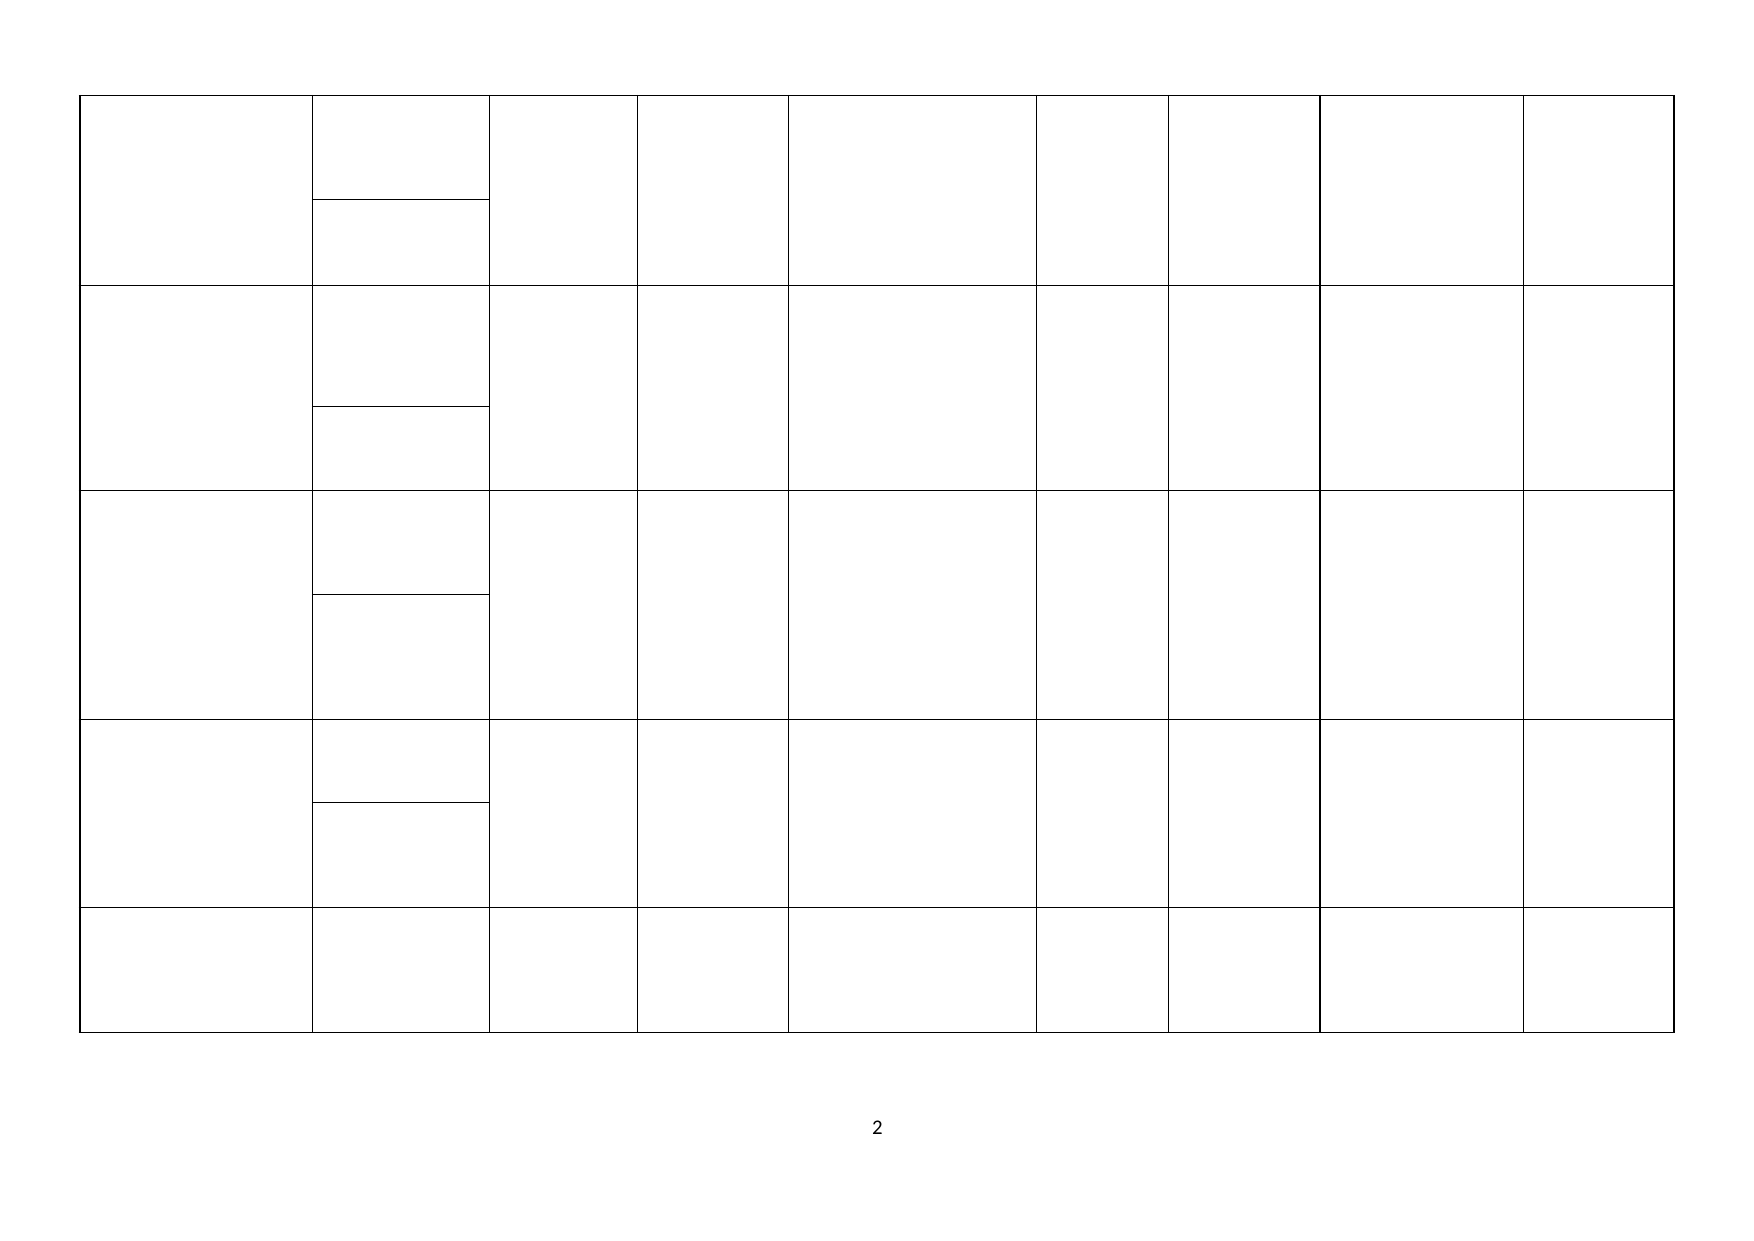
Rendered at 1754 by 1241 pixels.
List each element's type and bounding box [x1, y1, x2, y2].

table_cell [81, 491, 312, 719]
table_cell [1169, 96, 1319, 285]
table_cell [313, 491, 489, 594]
table_cell [1524, 908, 1673, 1032]
table_cell [81, 720, 312, 907]
table_cell [638, 96, 788, 285]
table_cell [313, 720, 489, 802]
table_cell [789, 908, 1036, 1032]
table_cell [81, 286, 312, 490]
table_cell [789, 96, 1036, 285]
table_cell [490, 908, 637, 1032]
table_cell [313, 595, 489, 719]
table_cell [789, 720, 1036, 907]
table_cell [1169, 908, 1319, 1032]
table_cell [1321, 720, 1523, 907]
table_cell [1037, 908, 1168, 1032]
table_cell [1169, 720, 1319, 907]
table_cell [638, 491, 788, 719]
table_cell [313, 407, 489, 490]
table_cell [490, 720, 637, 907]
table_cell [1037, 96, 1168, 285]
table_cell [1524, 286, 1673, 490]
table_cell [1037, 491, 1168, 719]
table_cell [1321, 96, 1523, 285]
table_cell [313, 286, 489, 406]
table_cell [638, 908, 788, 1032]
table_cell [1524, 491, 1673, 719]
table_cell [1169, 491, 1319, 719]
table_cell [1524, 720, 1673, 907]
table_cell [490, 286, 637, 490]
table_cell [81, 96, 312, 285]
table_cell [81, 908, 312, 1032]
table_cell [1321, 491, 1523, 719]
table_cell [1321, 908, 1523, 1032]
table_cell [789, 491, 1036, 719]
table_cell [1037, 286, 1168, 490]
table_cell [1524, 96, 1673, 285]
table_cell [638, 720, 788, 907]
table_cell [313, 96, 489, 198]
table_cell [1321, 286, 1523, 490]
table_cell [313, 908, 489, 1032]
table_cell [1169, 286, 1319, 490]
table_cell [638, 286, 788, 490]
table_cell [490, 96, 637, 285]
table_cell [789, 286, 1036, 490]
table_cell [313, 803, 489, 907]
table_cell [490, 491, 637, 719]
table_cell [313, 200, 489, 285]
table_cell [1037, 720, 1168, 907]
